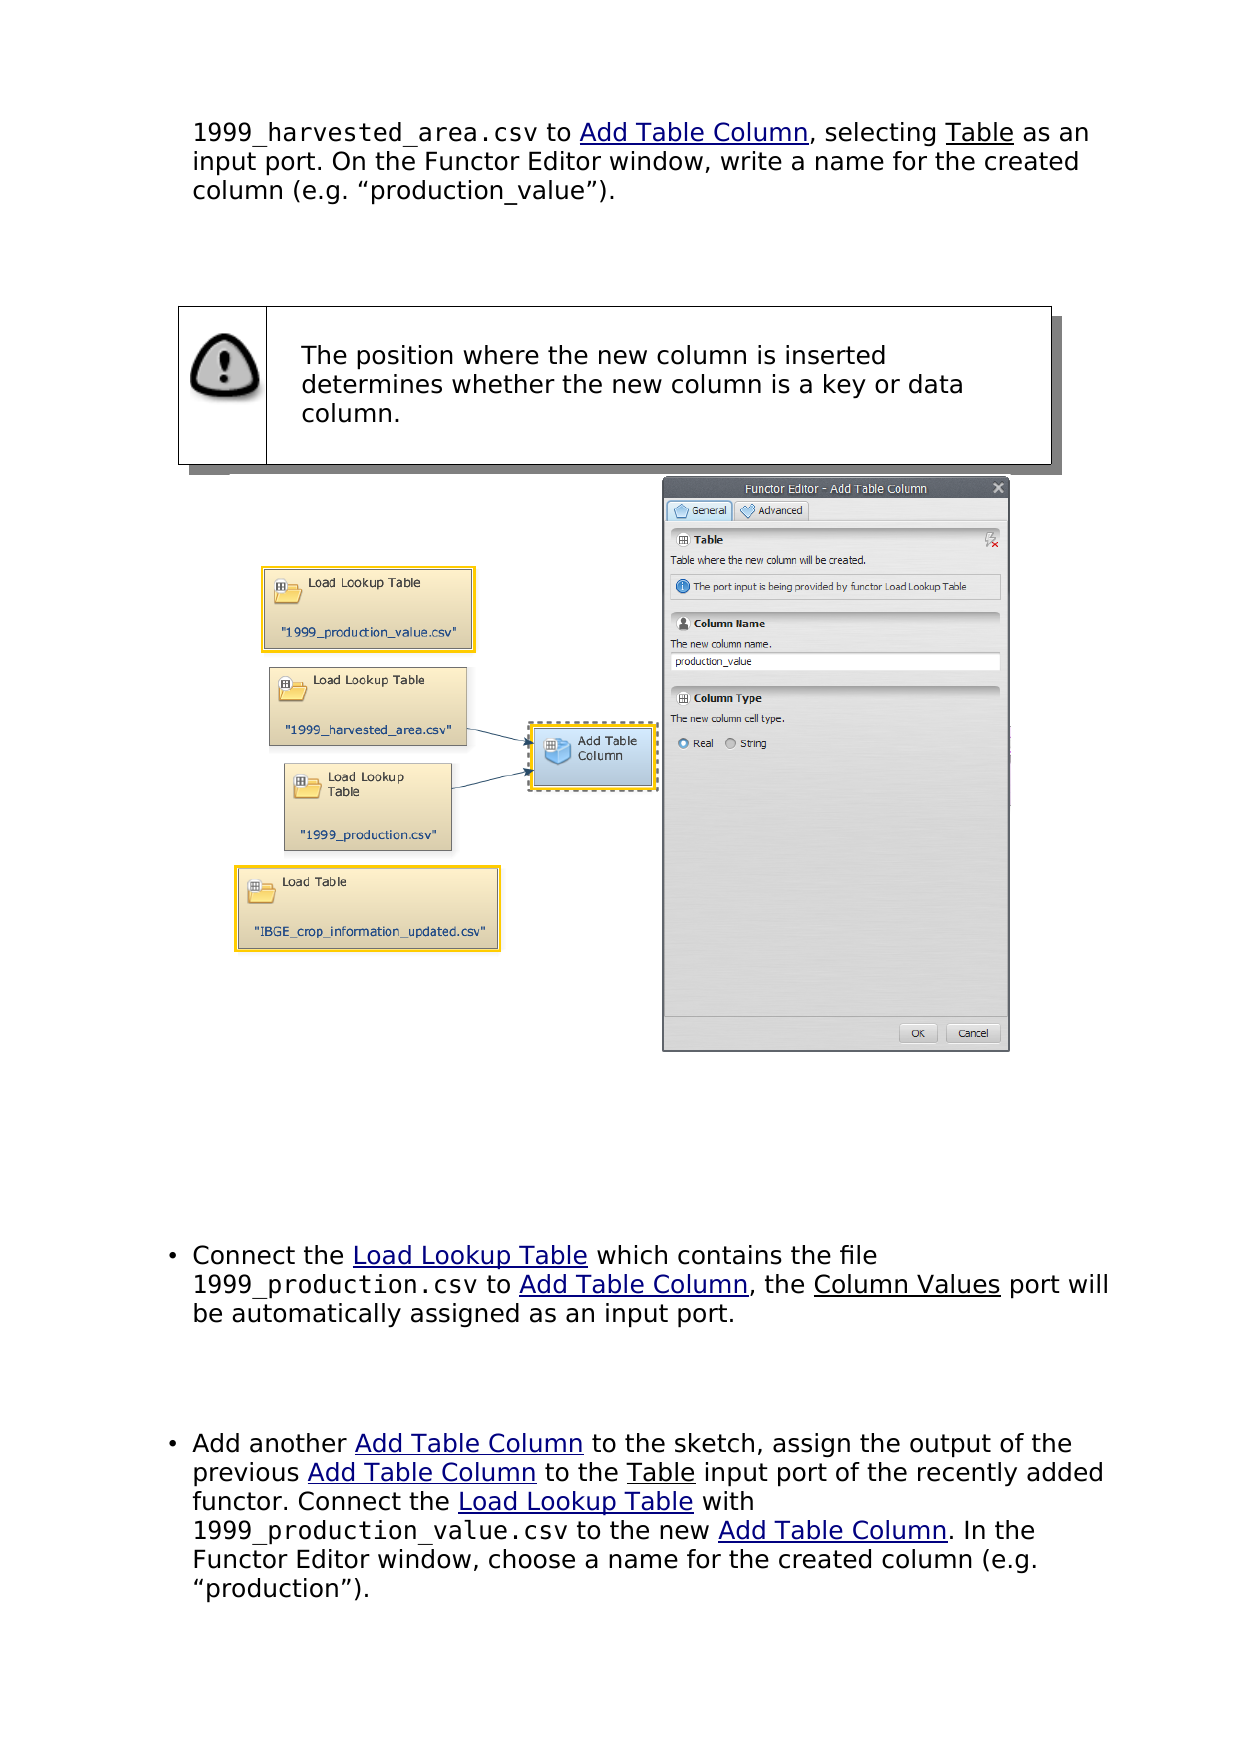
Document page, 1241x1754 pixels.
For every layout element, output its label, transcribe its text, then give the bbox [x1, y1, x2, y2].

picture [190, 329, 266, 405]
list 1999_harvested_area.csv to Add Table Column, selecting Table as an input port. On the Functor Editor window, write a name for the created column (e.g. “production_value”). [177, 118, 1122, 206]
list Add another Add Table Column to the sketch, assign the output of the previous Add Table Column to the Table input port of the recently added functor. Connect the Load Lookup Table with 1999_production_value.csv to the new Add Table Column. In the Functor Editor window, choose a name for the created column (e.g. “production”). [177, 1429, 1122, 1604]
list Connect the Load Lookup Table which contains the file 1999_production.csv to Add Table Column, the Column Values port will be automatically assigned as an input port. [177, 1241, 1122, 1328]
table_header The position where the new column is inserted determines whether the new column is a key or data column. [267, 307, 1051, 464]
picture [229, 474, 1011, 1054]
table_header [179, 307, 266, 464]
